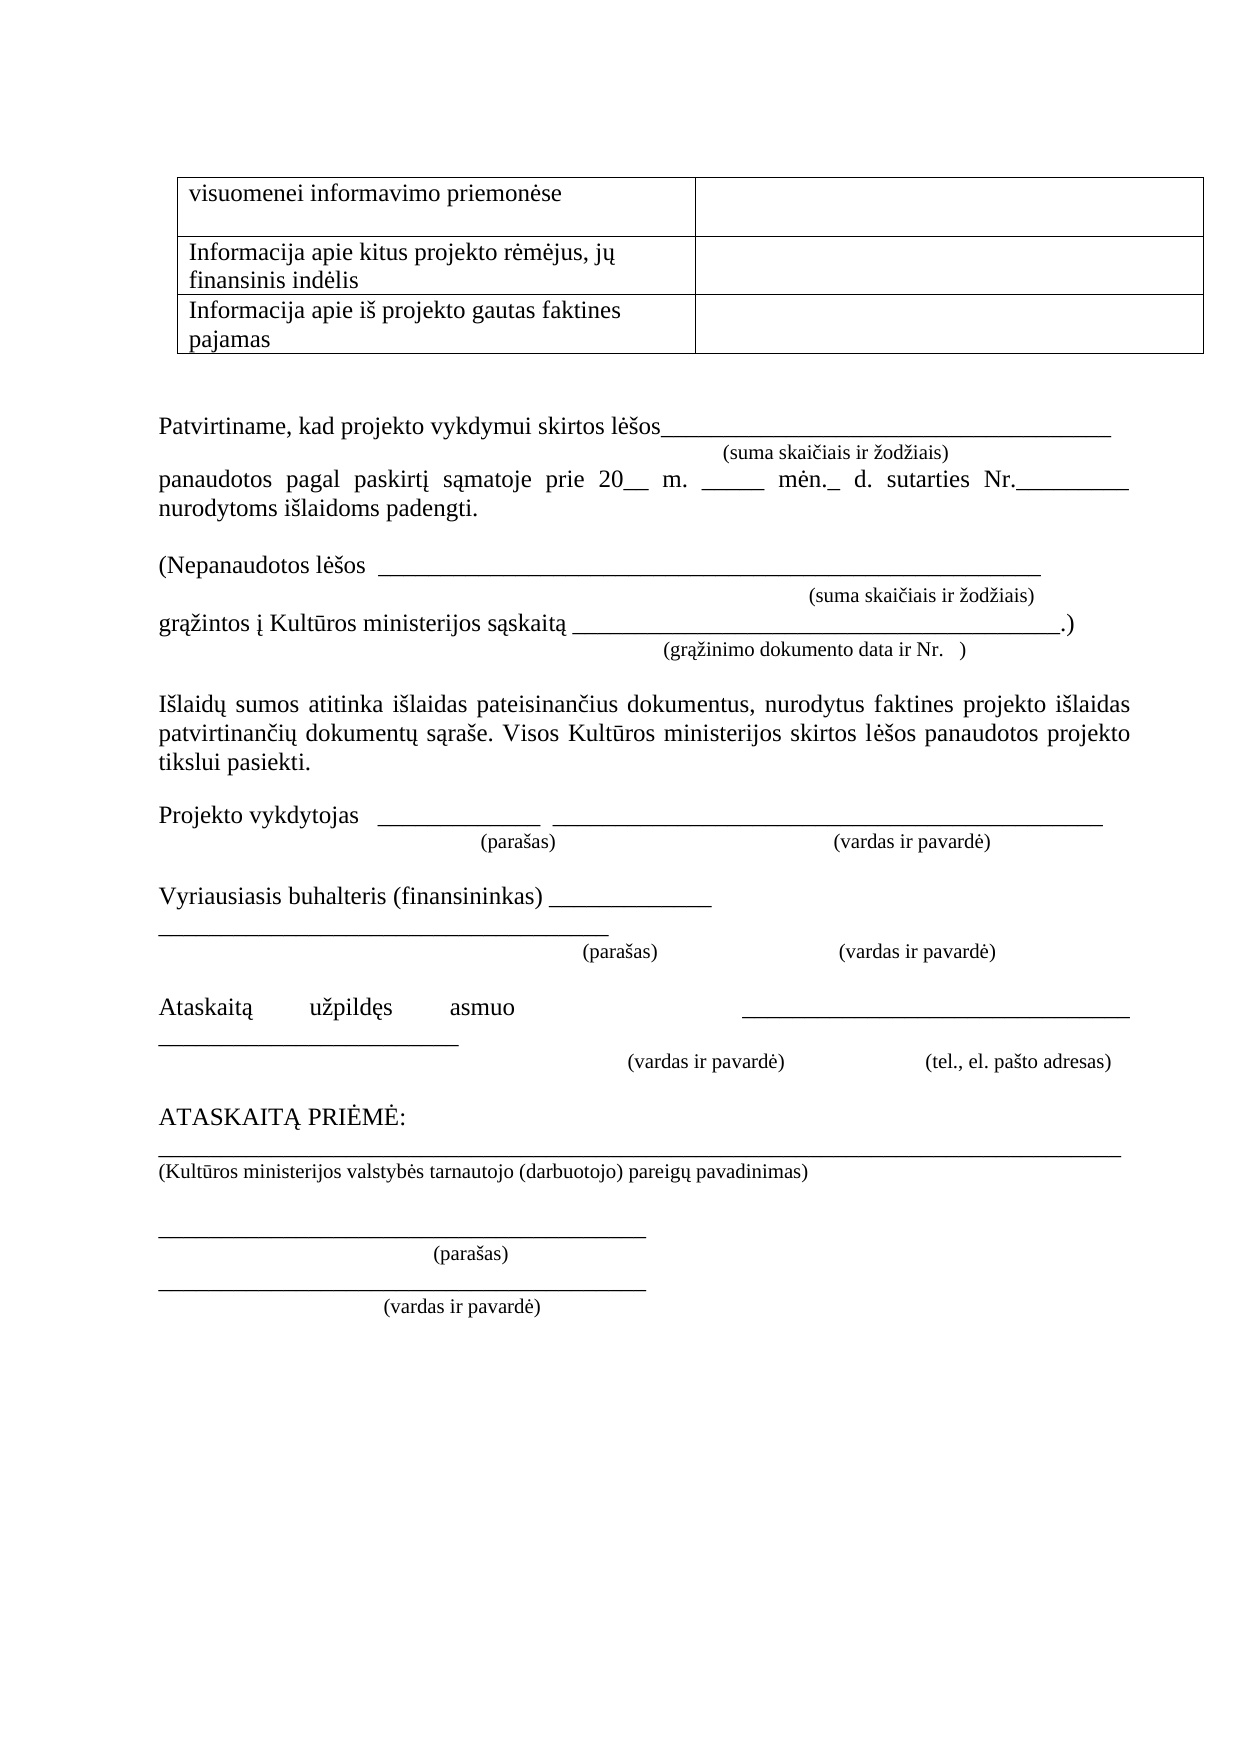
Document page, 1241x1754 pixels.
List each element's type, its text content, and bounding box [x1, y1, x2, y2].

text grąžintos į Kultūros ministerijos sąskaitą _______________________________________.) [158, 608, 1130, 637]
table_cell [696, 237, 1203, 294]
text Ataskaitą užpildęs asmuo _______________________________ ________________________ [158, 992, 1130, 1049]
text (parašas) (vardas ir pavardė) [428, 939, 1130, 963]
text (grąžinimo dokumento data ir Nr. ) [177, 637, 1130, 661]
text (vardas ir pavardė) [158, 1294, 1130, 1318]
text Išlaidų sumos atitinka išlaidas pateisinančius dokumentus, nurodytus faktines projekto išlaidas patvirtinančių dokumentų sąraše. Visos Kultūros ministerijos skirtos lėšos panaudotos projekto tikslui pasiekti. [158, 689, 1130, 776]
text panaudotos pagal paskirtį sąmatoje prie 20__ m. _____ mėn._ d. sutarties Nr._________ nurodytoms išlaidoms padengti. [158, 464, 1130, 522]
table_cell visuomenei informavimo priemonėse [178, 178, 695, 236]
text (Nepanaudotos lėšos _____________________________________________________ (suma skaičiais ir žodžiais) [158, 550, 1130, 608]
text Patvirtiname, kad projekto vykdymui skirtos lėšos____________________________________ [158, 411, 1130, 440]
text Vyriausiasis buhalteris (finansininkas) _____________ ____________________________________ [158, 881, 1130, 939]
text _______________________________________ [158, 1212, 1130, 1241]
text _____________________________________________________________________________ [158, 1131, 1130, 1159]
text _______________________________________ [158, 1265, 1130, 1294]
table_cell [696, 295, 1203, 353]
text Projekto vykdytojas _____________ ____________________________________________ [158, 800, 1130, 828]
table_cell Informacija apie kitus projekto rėmėjus, jų finansinis indėlis [178, 237, 695, 294]
text (suma skaičiais ir žodžiais) [563, 440, 1130, 464]
table_cell [696, 178, 1203, 236]
table_cell Informacija apie iš projekto gautas faktines pajamas [178, 295, 695, 353]
text (Kultūros ministerijos valstybės tarnautojo (darbuotojo) pareigų pavadinimas) [158, 1159, 1130, 1183]
text (parašas) [158, 1241, 1130, 1265]
text ATASKAITĄ PRIĖMĖ: [158, 1102, 1130, 1131]
text (parašas) (vardas ir pavardė) [428, 828, 1130, 853]
text (vardas ir pavardė) (tel., el. pašto adresas) [533, 1049, 1130, 1073]
